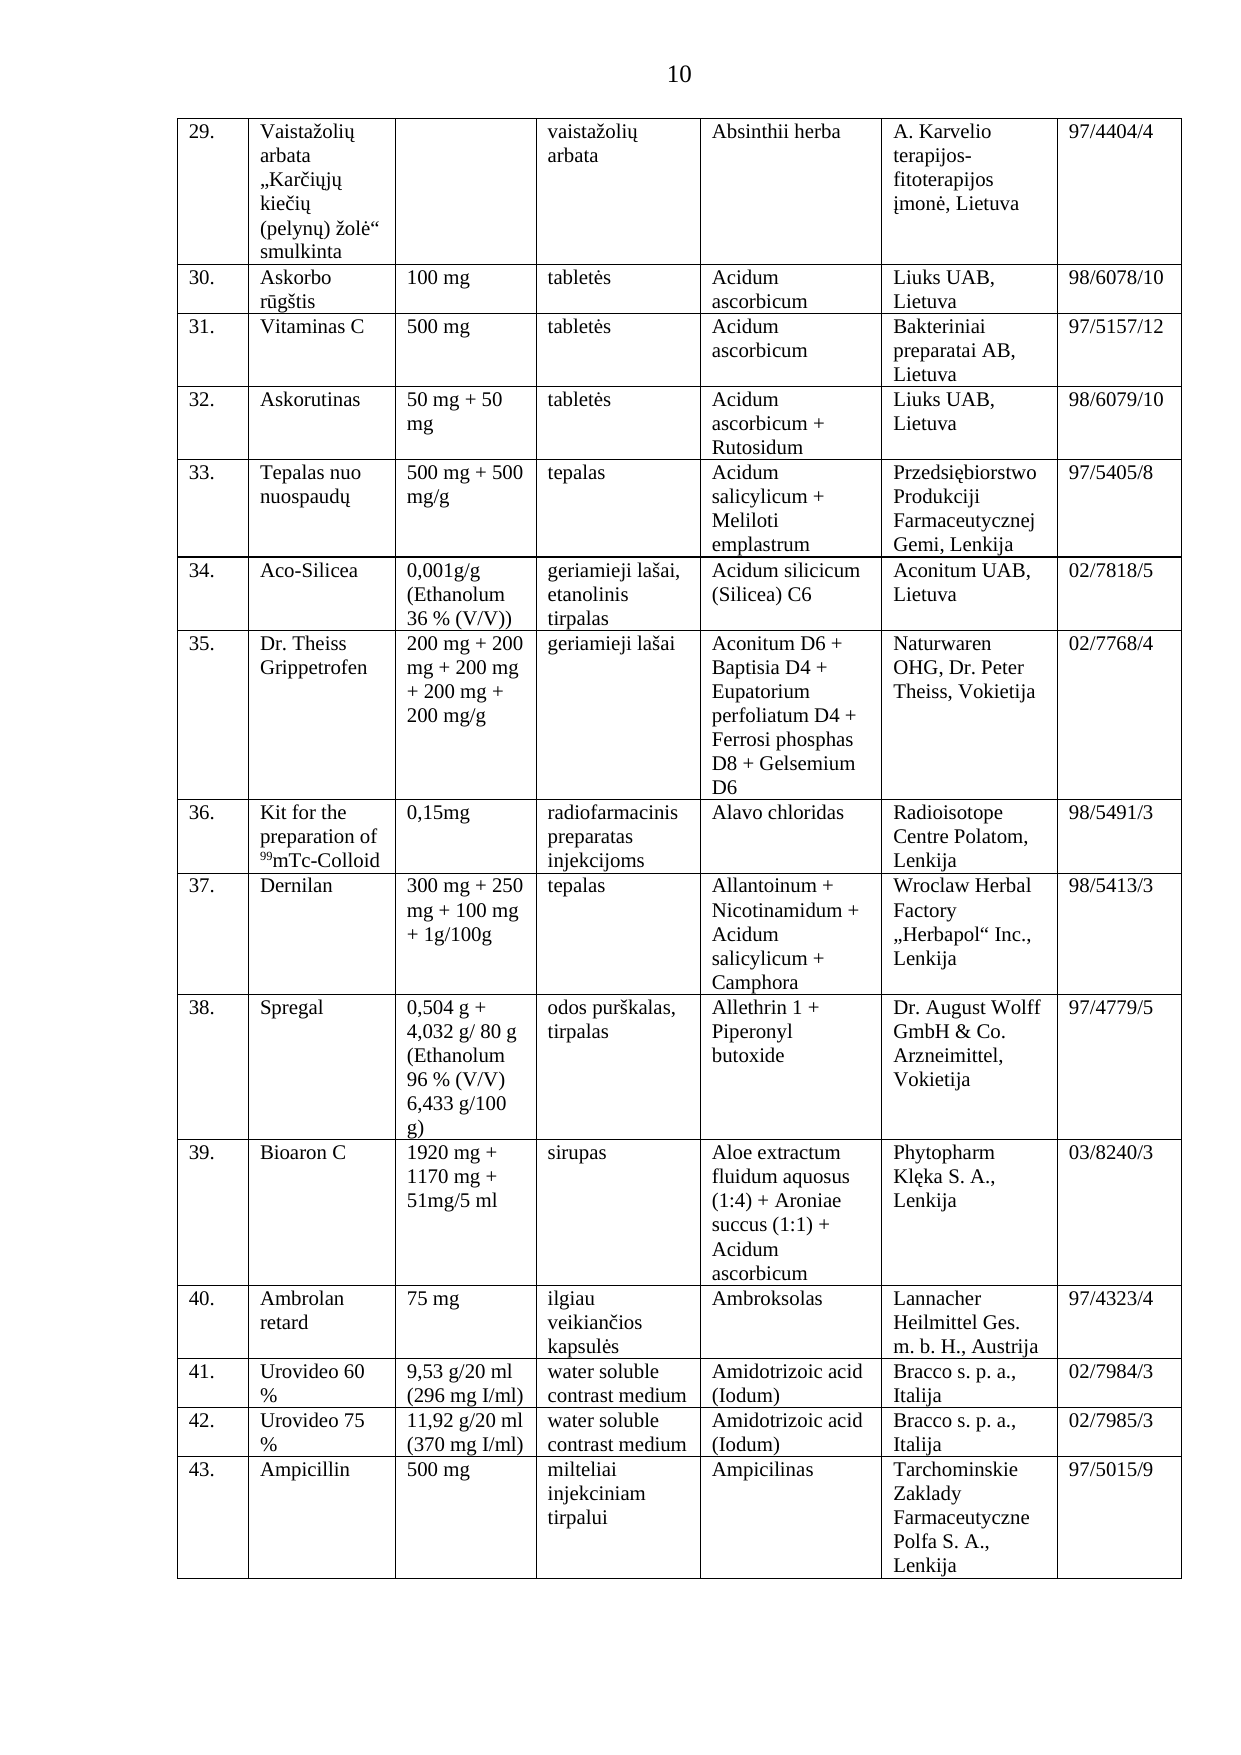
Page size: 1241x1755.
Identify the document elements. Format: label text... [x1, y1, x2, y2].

table_cell Lannacher Heilmittel Ges. m. b. H., Austrija [882, 1286, 1057, 1358]
table_cell Acidum ascorbicum [701, 314, 881, 386]
table_cell Askorutinas [249, 387, 395, 459]
table_cell 34. [178, 558, 248, 630]
table_cell 98/6078/10 [1058, 265, 1181, 313]
table_cell 02/7818/5 [1058, 558, 1181, 630]
table_cell Bakteriniai preparatai AB, Lietuva [882, 314, 1057, 386]
table_cell Przedsiębiorstwo Produkciji Farmaceutycznej Gemi, Lenkija [882, 460, 1057, 556]
table_cell Acidum ascorbicum + Rutosidum [701, 387, 881, 459]
table_cell Aconitum D6 + Baptisia D4 + Eupatorium perfoliatum D4 + Ferrosi phosphas D8 + Gelsemium D6 [701, 631, 881, 799]
table_cell vaistažolių arbata [537, 119, 700, 263]
table_cell 40. [178, 1286, 248, 1358]
table_cell 0,504 g + 4,032 g/ 80 g (Ethanolum 96 % (V/V) 6,433 g/100 g) [396, 995, 536, 1139]
table_cell 31. [178, 314, 248, 386]
table_cell tabletės [537, 265, 700, 313]
table_cell tabletės [537, 387, 700, 459]
table_cell odos purškalas, tirpalas [537, 995, 700, 1139]
table_cell Tepalas nuo nuospaudų [249, 460, 395, 556]
table_cell 9,53 g/20 ml (296 mg I/ml) [396, 1359, 536, 1407]
table_cell Ampicillin [249, 1457, 395, 1577]
table_cell 98/5413/3 [1058, 874, 1181, 994]
table_cell 33. [178, 460, 248, 556]
table_cell Alavo chloridas [701, 800, 881, 872]
table_cell tepalas [537, 874, 700, 994]
table_cell Liuks UAB, Lietuva [882, 265, 1057, 313]
table_cell tepalas [537, 460, 700, 556]
table_cell Tarchominskie Zaklady Farmaceutyczne Polfa S. A., Lenkija [882, 1457, 1057, 1577]
table_cell Dernilan [249, 874, 395, 994]
table_cell Urovideo 60 % [249, 1359, 395, 1407]
table_cell 97/4404/4 [1058, 119, 1181, 263]
table_cell Ambrolan retard [249, 1286, 395, 1358]
table_cell A. Karvelio terapijos-fitoterapijos įmonė, Lietuva [882, 119, 1057, 263]
table_cell 97/5015/9 [1058, 1457, 1181, 1577]
table_cell 200 mg + 200 mg + 200 mg + 200 mg + 200 mg/g [396, 631, 536, 799]
table_cell Amidotrizoic acid (Iodum) [701, 1359, 881, 1407]
table_cell Kit for the preparation of 99mTc-Colloid [249, 800, 395, 872]
table_cell 35. [178, 631, 248, 799]
table_cell Allantoinum + Nicotinamidum + Acidum salicylicum + Camphora [701, 874, 881, 994]
table_cell 1920 mg + 1170 mg + 51mg/5 ml [396, 1140, 536, 1284]
table_cell 37. [178, 874, 248, 994]
table_cell 50 mg + 50 mg [396, 387, 536, 459]
table_cell Dr. Theiss Grippetrofen [249, 631, 395, 799]
table_cell Radioisotope Centre Polatom, Lenkija [882, 800, 1057, 872]
table_cell Bioaron C [249, 1140, 395, 1284]
table_cell Bracco s. p. a., Italija [882, 1408, 1057, 1456]
table_cell 38. [178, 995, 248, 1139]
table_cell water soluble contrast medium [537, 1359, 700, 1407]
table_cell 98/5491/3 [1058, 800, 1181, 872]
table_cell Dr. August Wolff GmbH & Co. Arzneimittel, Vokietija [882, 995, 1057, 1139]
table_cell Phytopharm Klęka S. A., Lenkija [882, 1140, 1057, 1284]
table_cell Liuks UAB, Lietuva [882, 387, 1057, 459]
table_cell ilgiau veikiančios kapsulės [537, 1286, 700, 1358]
table_cell [396, 119, 536, 263]
table_cell Naturwaren OHG, Dr. Peter Theiss, Vokietija [882, 631, 1057, 799]
table_cell 97/4779/5 [1058, 995, 1181, 1139]
table_cell Acidum silicicum (Silicea) C6 [701, 558, 881, 630]
table_cell Askorbo rūgštis [249, 265, 395, 313]
table_cell 39. [178, 1140, 248, 1284]
table_cell 03/8240/3 [1058, 1140, 1181, 1284]
table_cell radiofarmacinis preparatas injekcijoms [537, 800, 700, 872]
table_cell Vaistažolių arbata „Karčiųjų kiečių (pelynų) žolė“ smulkinta [249, 119, 395, 263]
table_cell Bracco s. p. a., Italija [882, 1359, 1057, 1407]
table_cell Aco-Silicea [249, 558, 395, 630]
table_cell 300 mg + 250 mg + 100 mg + 1g/100g [396, 874, 536, 994]
table_cell 29. [178, 119, 248, 263]
table_cell 75 mg [396, 1286, 536, 1358]
table_cell geriamieji lašai [537, 631, 700, 799]
table_cell 100 mg [396, 265, 536, 313]
table_cell 41. [178, 1359, 248, 1407]
table_cell 32. [178, 387, 248, 459]
table_cell 98/6079/10 [1058, 387, 1181, 459]
table_cell 0,001g/g (Ethanolum 36 % (V/V)) [396, 558, 536, 630]
table_cell 97/5405/8 [1058, 460, 1181, 556]
table_cell Aloe extractum fluidum aquosus (1:4) + Aroniae succus (1:1) + Acidum ascorbicum [701, 1140, 881, 1284]
table_cell Absinthii herba [701, 119, 881, 263]
table_cell 500 mg [396, 314, 536, 386]
table_cell 02/7985/3 [1058, 1408, 1181, 1456]
table_cell Acidum ascorbicum [701, 265, 881, 313]
table_cell 11,92 g/20 ml (370 mg I/ml) [396, 1408, 536, 1456]
table_cell Acidum salicylicum + Meliloti emplastrum [701, 460, 881, 556]
table_cell Wroclaw Herbal Factory „Herbapol“ Inc., Lenkija [882, 874, 1057, 994]
table_cell Ambroksolas [701, 1286, 881, 1358]
table_cell 42. [178, 1408, 248, 1456]
table_cell milteliai injekciniam tirpalui [537, 1457, 700, 1577]
table_cell Spregal [249, 995, 395, 1139]
table_cell Allethrin 1 + Piperonyl butoxide [701, 995, 881, 1139]
table_cell 500 mg + 500 mg/g [396, 460, 536, 556]
table_cell Ampicilinas [701, 1457, 881, 1577]
table_cell tabletės [537, 314, 700, 386]
table_cell 97/4323/4 [1058, 1286, 1181, 1358]
table_cell 36. [178, 800, 248, 872]
table_cell sirupas [537, 1140, 700, 1284]
table_cell 97/5157/12 [1058, 314, 1181, 386]
table_cell 02/7768/4 [1058, 631, 1181, 799]
table_cell 0,15mg [396, 800, 536, 872]
table_cell 30. [178, 265, 248, 313]
table_cell Urovideo 75 % [249, 1408, 395, 1456]
table_cell Amidotrizoic acid (Iodum) [701, 1408, 881, 1456]
table_cell 43. [178, 1457, 248, 1577]
table_cell Aconitum UAB, Lietuva [882, 558, 1057, 630]
table_cell 500 mg [396, 1457, 536, 1577]
table_cell 02/7984/3 [1058, 1359, 1181, 1407]
table_cell water soluble contrast medium [537, 1408, 700, 1456]
table_cell geriamieji lašai, etanolinis tirpalas [537, 558, 700, 630]
table_cell Vitaminas C [249, 314, 395, 386]
